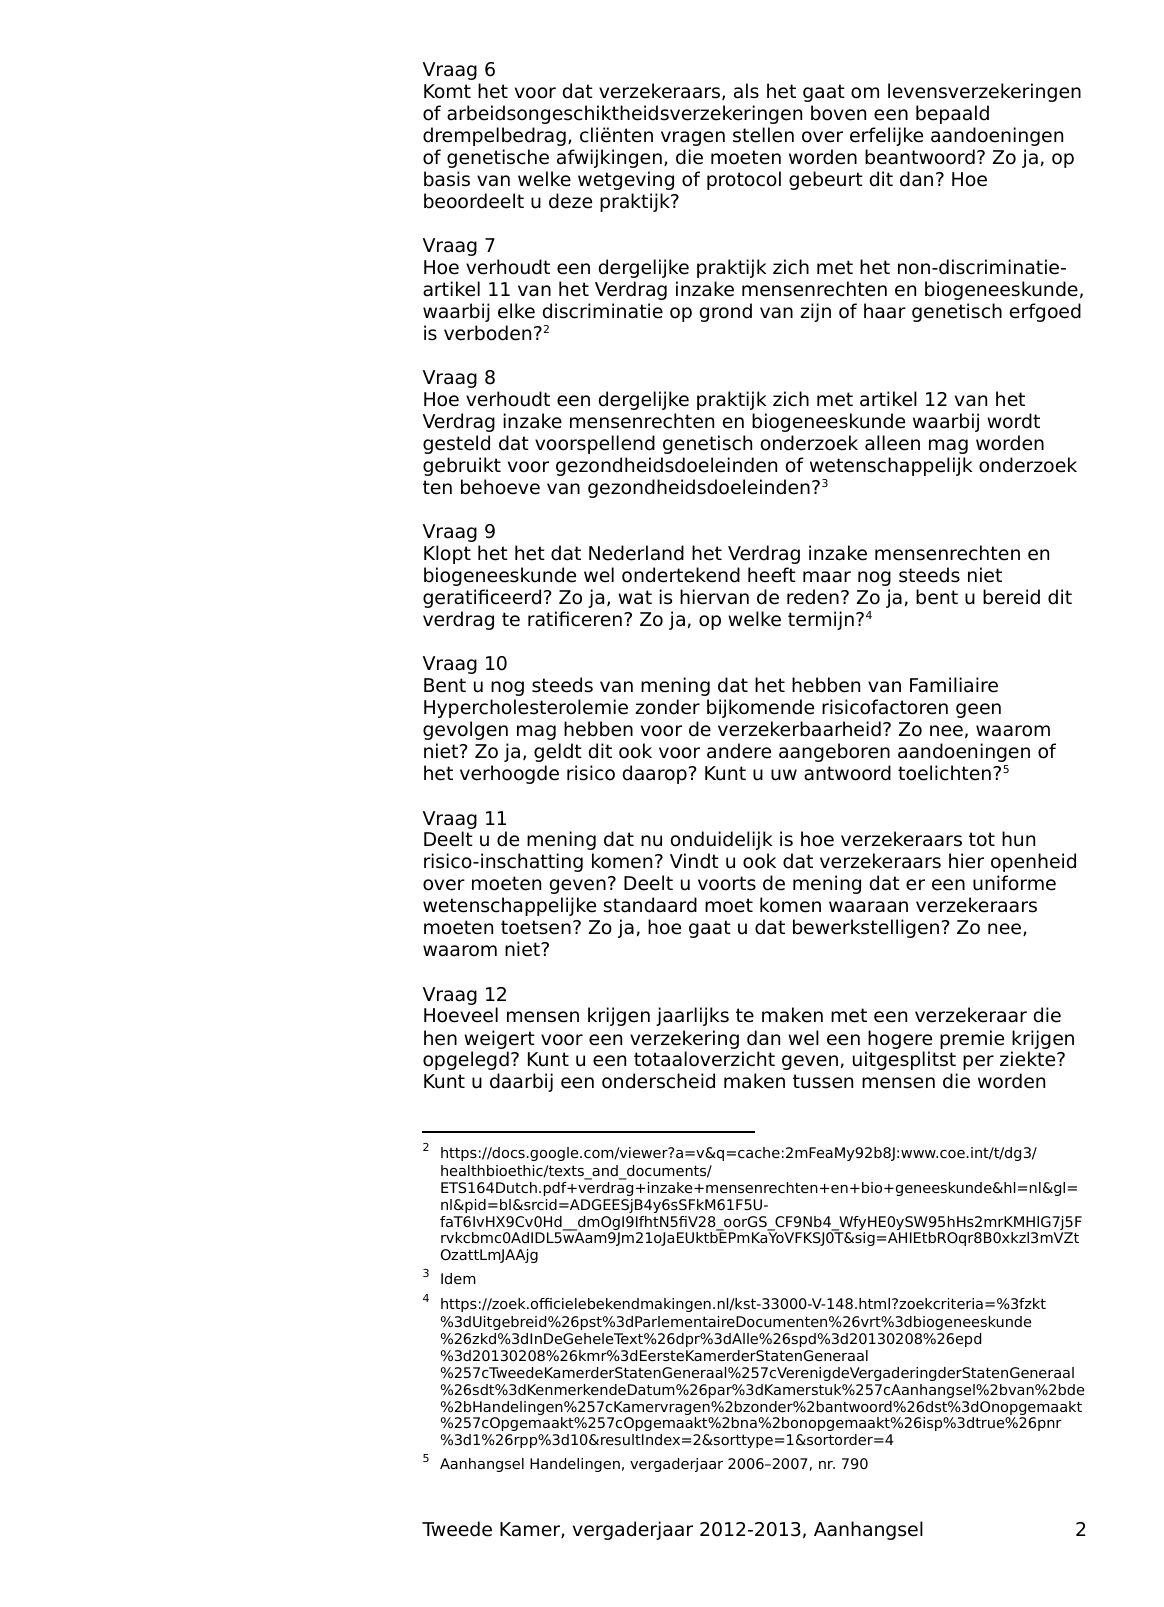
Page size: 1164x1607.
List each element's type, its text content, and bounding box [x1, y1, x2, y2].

text Vraag 12 [422, 983, 1087, 1005]
text https://zoek.officielebekendmakingen.nl/kst-33000-V-148.html?zoekcriteria=%3fzkt%3dUitgebreid%26pst%3dParlementaireDocumenten%26vrt%3dbiogeneeskunde%26zkd%3dInDeGeheleText%26dpr%3dAlle%26spd%3d20130208%26epd%3d20130208%26kmr%3dEersteKamerderStatenGeneraal%257cTweedeKamerderStatenGeneraal%257cVerenigdeVergaderingderStatenGeneraal%26sdt%3dKenmerkendeDatum%26par%3dKamerstuk%257cAanhangsel%2bvan%2bde%2bHandelingen%257cKamervragen%2bzonder%2bantwoord%26dst%3dOnopgemaakt%257cOpgemaakt%257cOpgemaakt%2bna%2bonopgemaakt%26isp%3dtrue%26pnr%3d1%26rpp%3d10&resultIndex=2&sorttype=1&sortorder=4 [422, 1292, 1087, 1449]
text Hoeveel mensen krijgen jaarlijks te maken met een verzekeraar die hen weigert voor een verzekering dan wel een hogere premie krijgen opgelegd? Kunt u een totaaloverzicht geven, uitgesplitst per ziekte? Kunt u daarbij een onderscheid maken tussen mensen die worden [422, 1005, 1087, 1093]
text Vraag 10 [422, 653, 1087, 675]
text Klopt het het dat Nederland het Verdrag inzake mensenrechten en biogeneeskunde wel ondertekend heeft maar nog steeds niet geratificeerd? Zo ja, wat is hiervan de reden? Zo ja, bent u bereid dit verdrag te ratificeren? Zo ja, op welke termijn? [422, 543, 1087, 631]
text Vraag 7 [422, 235, 1087, 257]
text Vraag 8 [422, 367, 1087, 389]
text Vraag 6 [422, 59, 1087, 81]
text Idem [422, 1267, 1087, 1289]
text https://docs.google.com/viewer?a=v&q=cache:2mFeaMy92b8J:www.coe.int/t/dg3/healthbioethic/texts_and_documents/ETS164Dutch.pdf+verdrag+inzake+mensenrechten+en+bio+geneeskunde&hl=nl&gl=nl&pid=bl&srcid=ADGEESjB4y6sSFkM61F5U-faT6IvHX9Cv0Hd__dmOgI9IfhtN5fiV28_oorGS_CF9Nb4_WfyHE0ySW95hHs2mrKMHlG7j5Frvkcbmc0AdIDL5wAam9Jm21oJaEUktbEPmKaYoVFKSJ0T&sig=AHIEtbROqr8B0xkzl3mVZtOzattLmJAAjg [422, 1141, 1087, 1264]
text Komt het voor dat verzekeraars, als het gaat om levensverzekeringen of arbeidsongeschiktheidsverzekeringen boven een bepaald drempelbedrag, cliënten vragen stellen over erfelijke aandoeningen of genetische afwijkingen, die moeten worden beantwoord? Zo ja, op basis van welke wetgeving of protocol gebeurt dit dan? Hoe beoordeelt u deze praktijk? [422, 81, 1087, 213]
text Vraag 11 [422, 807, 1087, 829]
text Aanhangsel Handelingen, vergaderjaar 2006–2007, nr. 790 [422, 1452, 1087, 1474]
text Hoe verhoudt een dergelijke praktijk zich met artikel 12 van het Verdrag inzake mensenrechten en biogeneeskunde waarbij wordt gesteld dat voorspellend genetisch onderzoek alleen mag worden gebruikt voor gezondheidsdoeleinden of wetenschappelijk onderzoek ten behoeve van gezondheidsdoeleinden? [422, 389, 1087, 499]
text Hoe verhoudt een dergelijke praktijk zich met het non-discriminatie-artikel 11 van het Verdrag inzake mensenrechten en biogeneeskunde, waarbij elke discriminatie op grond van zijn of haar genetisch erfgoed is verboden? [422, 257, 1087, 345]
text Deelt u de mening dat nu onduidelijk is hoe verzekeraars tot hun risico-inschatting komen? Vindt u ook dat verzekeraars hier openheid over moeten geven? Deelt u voorts de mening dat er een uniforme wetenschappelijke standaard moet komen waaraan verzekeraars moeten toetsen? Zo ja, hoe gaat u dat bewerkstelligen? Zo nee, waarom niet? [422, 829, 1087, 961]
text Vraag 9 [422, 521, 1087, 543]
text Bent u nog steeds van mening dat het hebben van Familiaire Hypercholesterolemie zonder bijkomende risicofactoren geen gevolgen mag hebben voor de verzekerbaarheid? Zo nee, waarom niet? Zo ja, geldt dit ook voor andere aangeboren aandoeningen of het verhoogde risico daarop? Kunt u uw antwoord toelichten? [422, 675, 1087, 785]
